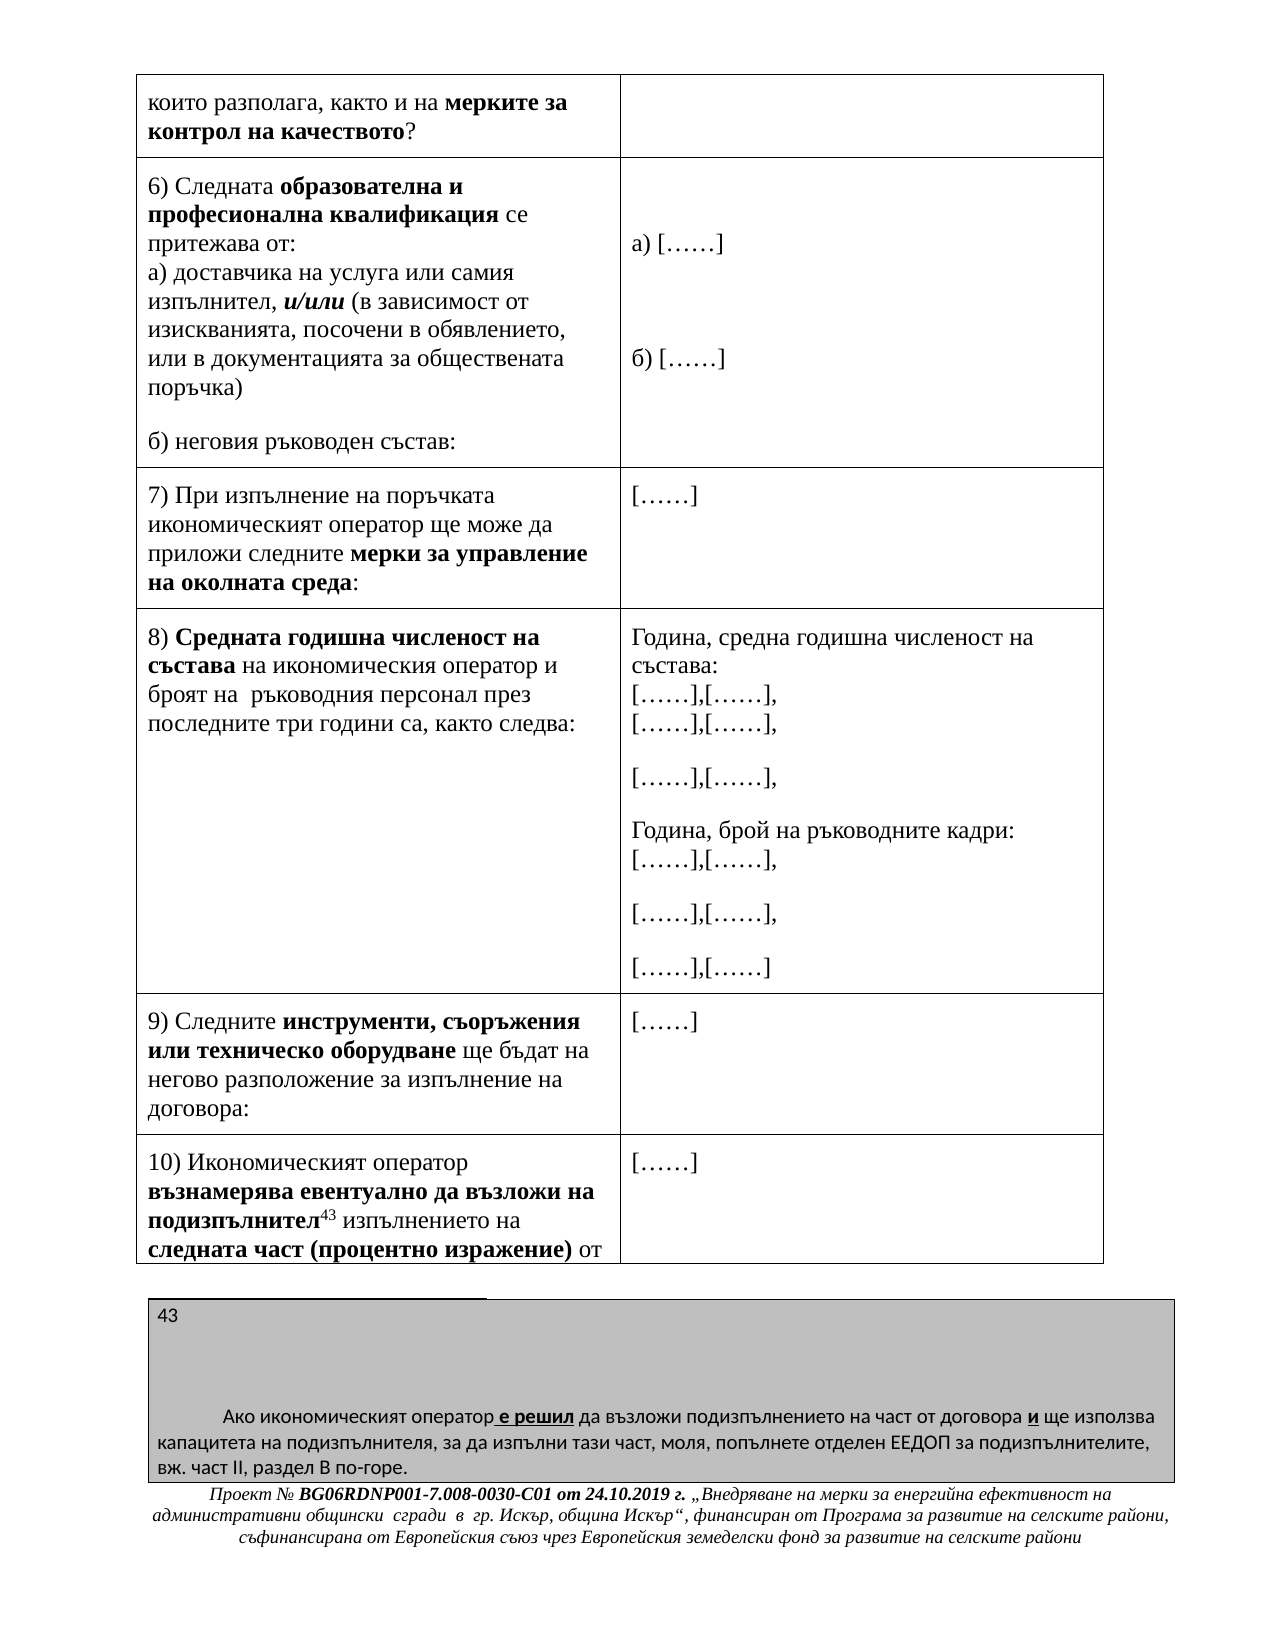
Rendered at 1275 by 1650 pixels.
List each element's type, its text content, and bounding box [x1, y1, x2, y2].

table_cell [621, 75, 1103, 157]
table_cell 6) Следната образователна и професионална квалификация се притежава от: а) доставчика на услуга или самия изпълнител, и/или (в зависимост от изискванията, посочени в обявлението, или в документацията за обществената поръчка) б) неговия ръководен състав: [137, 158, 620, 467]
table_cell 7) При изпълнение на поръчката икономическият оператор ще може да приложи следните мерки за управление на околната среда: [137, 468, 620, 608]
table_cell [……] [621, 994, 1103, 1134]
table_cell [……] [621, 1135, 1103, 1262]
table_cell 8) Средната годишна численост на състава на икономическия оператор и броят на ръководния персонал през последните три години са, както следва: [137, 609, 620, 993]
table_cell [……] [621, 468, 1103, 608]
table_cell 9) Следните инструменти, съоръжения или техническо оборудване ще бъдат на негово разположение за изпълнение на договора: [137, 994, 620, 1134]
table_cell a) [……] б) [……] [621, 158, 1103, 467]
table_cell Година, средна годишна численост на състава: [……],[……], [……],[……], [……],[……], Година, брой на ръководните кадри: [……],[……], [……],[……], [……],[……] [621, 609, 1103, 993]
table_cell 10) Икономическият оператор възнамерява евентуално да възложи на подизпълнител изпълнението на следната част (процентно изражение) от [137, 1135, 620, 1262]
table_cell които разполага, както и на мерките за контрол на качеството? [137, 75, 620, 157]
